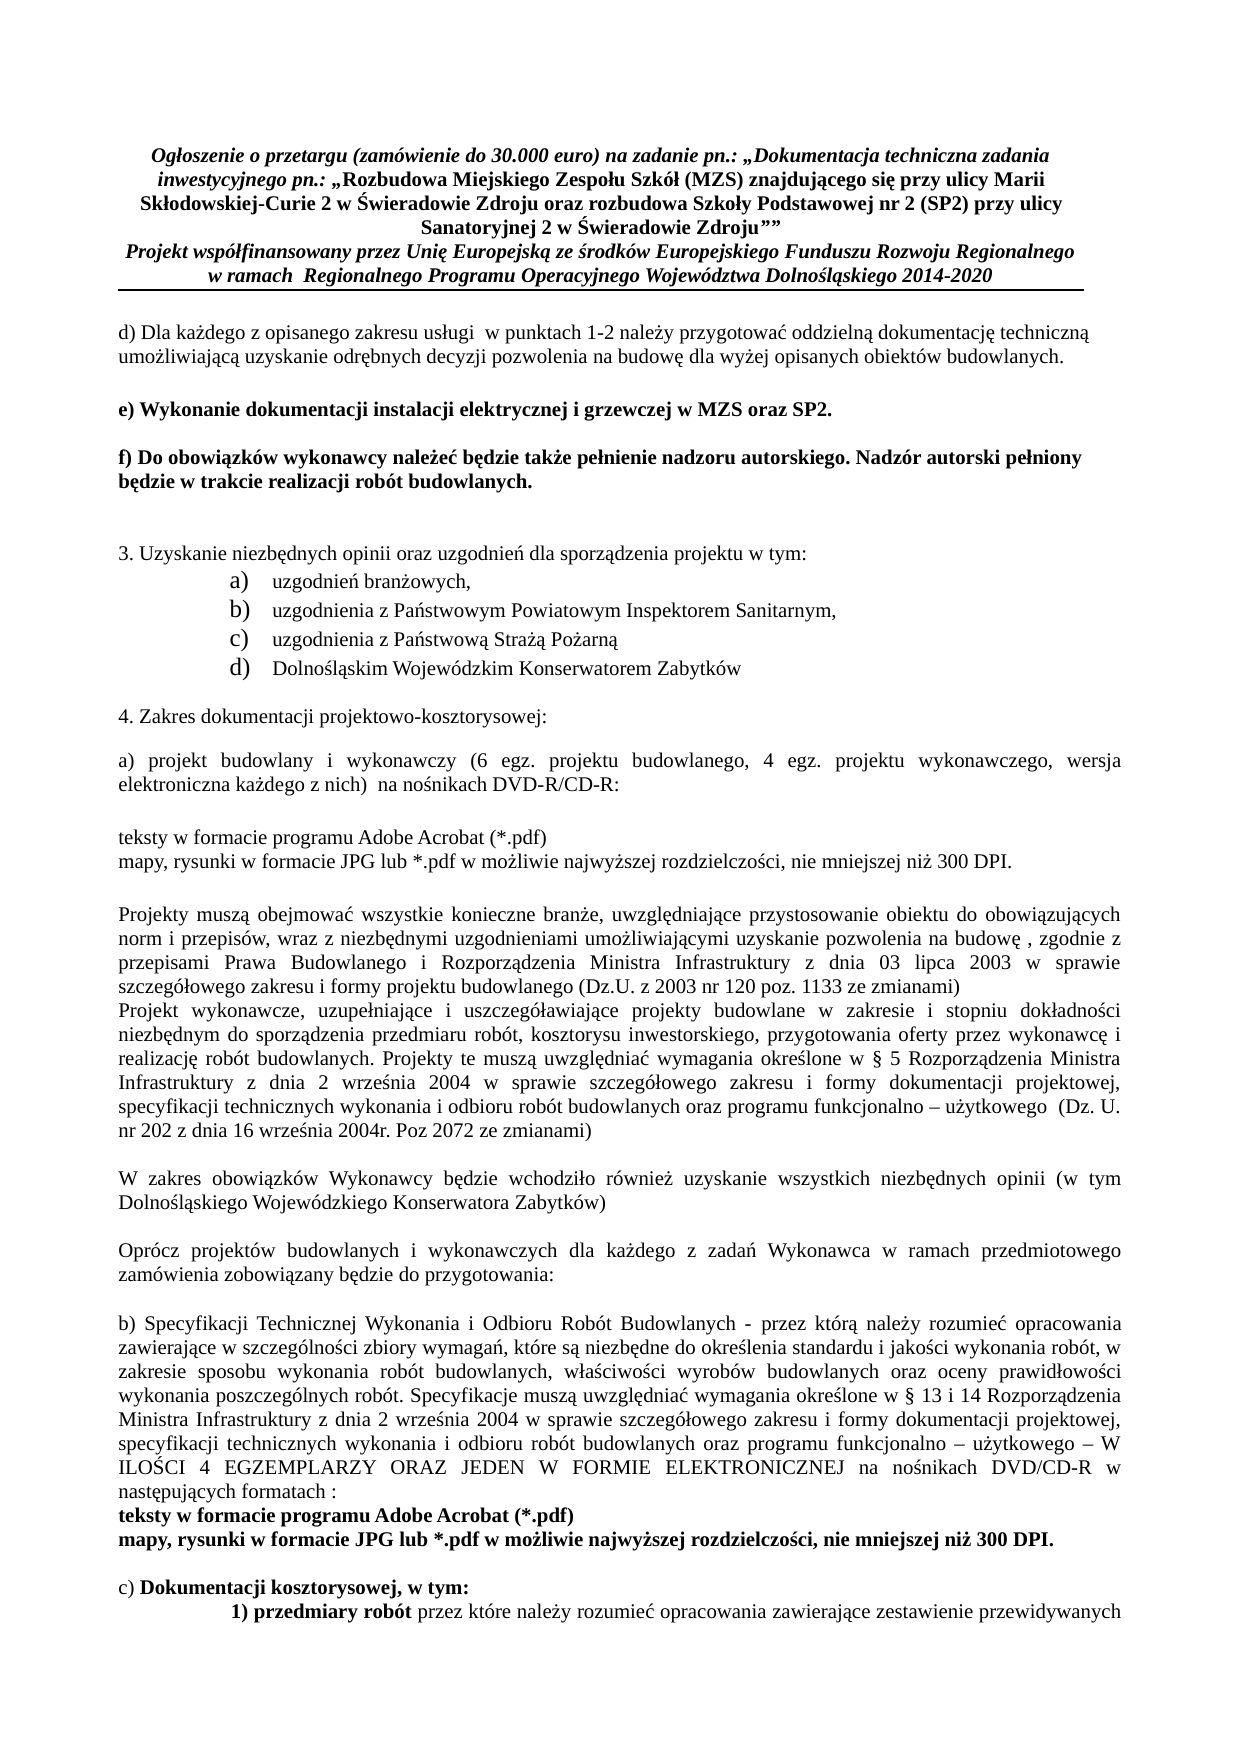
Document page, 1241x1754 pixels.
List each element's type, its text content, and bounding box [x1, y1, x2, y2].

list mapy, rysunki w formacie JPG lub *.pdf w możliwie najwyższej rozdzielczości, nie mniejszej niż 300 DPI. [118, 1527, 1122, 1551]
text Oprócz projektów budowlanych i wykonawczych dla każdego z zadań Wykonawca w ramach przedmiotowego zamówienia zobowiązany będzie do przygotowania: [118, 1238, 1122, 1286]
text W zakres obowiązków Wykonawcy będzie wchodziło również uzyskanie wszystkich niezbędnych opinii (w tym Dolnośląskiego Wojewódzkiego Konserwatora Zabytków) [118, 1166, 1122, 1214]
text 4. Zakres dokumentacji projektowo-kosztorysowej: [118, 704, 1122, 728]
text 1) przedmiary robót przez które należy rozumieć opracowania zawierające zestawienie przewidywanych [231, 1599, 1122, 1623]
text f) Do obowiązków wykonawcy należeć będzie także pełnienie nadzoru autorskiego. Nadzór autorski pełniony będzie w trakcie realizacji robót budowlanych. [118, 445, 1122, 493]
text b) Specyfikacji Technicznej Wykonania i Odbioru Robót Budowlanych - przez którą należy rozumieć opracowania zawierające w szczególności zbiory wymagań, które są niezbędne do określenia standardu i jakości wykonania robót, w zakresie sposobu wykonania robót budowlanych, właściwości wyrobów budowlanych oraz oceny prawidłowości wykonania poszczególnych robót. Specyfikacje muszą uwzględniać wymagania określone w § 13 i 14 Rozporządzenia Ministra Infrastruktury z dnia 2 września 2004 w sprawie szczegółowego zakresu i formy dokumentacji projektowej, specyfikacji technicznych wykonania i odbioru robót budowlanych oraz programu funkcjonalno – użytkowego – W ILOŚCI 4 EGZEMPLARZY ORAZ JEDEN W FORMIE ELEKTRONICZNEJ na nośnikach DVD/CD-R w następujących formatach : [118, 1311, 1122, 1503]
list mapy, rysunki w formacie JPG lub *.pdf w możliwie najwyższej rozdzielczości, nie mniejszej niż 300 DPI. [118, 849, 1122, 873]
text Projekty muszą obejmować wszystkie konieczne branże, uwzględniające przystosowanie obiektu do obowiązujących norm i przepisów, wraz z niezbędnymi uzgodnieniami umożliwiającymi uzyskanie pozwolenia na budowę , zgodnie z przepisami Prawa Budowlanego i Rozporządzenia Ministra Infrastruktury z dnia 03 lipca 2003 w sprawie szczegółowego zakresu i formy projektu budowlanego (Dz.U. z 2003 nr 120 poz. 1133 ze zmianami) [118, 901, 1122, 998]
text a) projekt budowlany i wykonawczy (6 egz. projektu budowlanego, 4 egz. projektu wykonawczego, wersja elektroniczna każdego z nich) na nośnikach DVD-R/CD-R: [118, 748, 1122, 796]
list uzgodnienia z Państwowym Powiatowym Inspektorem Sanitarnym, [229, 594, 1122, 623]
list teksty w formacie programu Adobe Acrobat (*.pdf) [118, 1503, 1122, 1527]
text d) Dla każdego z opisanego zakresu usługi w punktach 1-2 należy przygotować oddzielną dokumentację techniczną umożliwiającą uzyskanie odrębnych decyzji pozwolenia na budowę dla wyżej opisanych obiektów budowlanych. [118, 320, 1122, 368]
list uzgodnień branżowych, [229, 565, 1122, 594]
text Projekt wykonawcze, uzupełniające i uszczegóławiające projekty budowlane w zakresie i stopniu dokładności niezbędnym do sporządzenia przedmiaru robót, kosztorysu inwestorskiego, przygotowania oferty przez wykonawcę i realizację robót budowlanych. Projekty te muszą uwzględniać wymagania określone w § 5 Rozporządzenia Ministra Infrastruktury z dnia 2 września 2004 w sprawie szczegółowego zakresu i formy dokumentacji projektowej, specyfikacji technicznych wykonania i odbioru robót budowlanych oraz programu funkcjonalno – użytkowego (Dz. U. nr 202 z dnia 16 września 2004r. Poz 2072 ze zmianami) [118, 998, 1122, 1142]
text 3. Uzyskanie niezbędnych opinii oraz uzgodnień dla sporządzenia projektu w tym: [118, 541, 1122, 565]
list teksty w formacie programu Adobe Acrobat (*.pdf) [118, 824, 1122, 849]
text e) Wykonanie dokumentacji instalacji elektrycznej i grzewczej w MZS oraz SP2. [118, 397, 1122, 421]
list Dolnośląskim Wojewódzkim Konserwatorem Zabytków [229, 652, 1122, 680]
text c) Dokumentacji kosztorysowej, w tym: [118, 1575, 1122, 1599]
list uzgodnienia z Państwową Strażą Pożarną [229, 623, 1122, 652]
